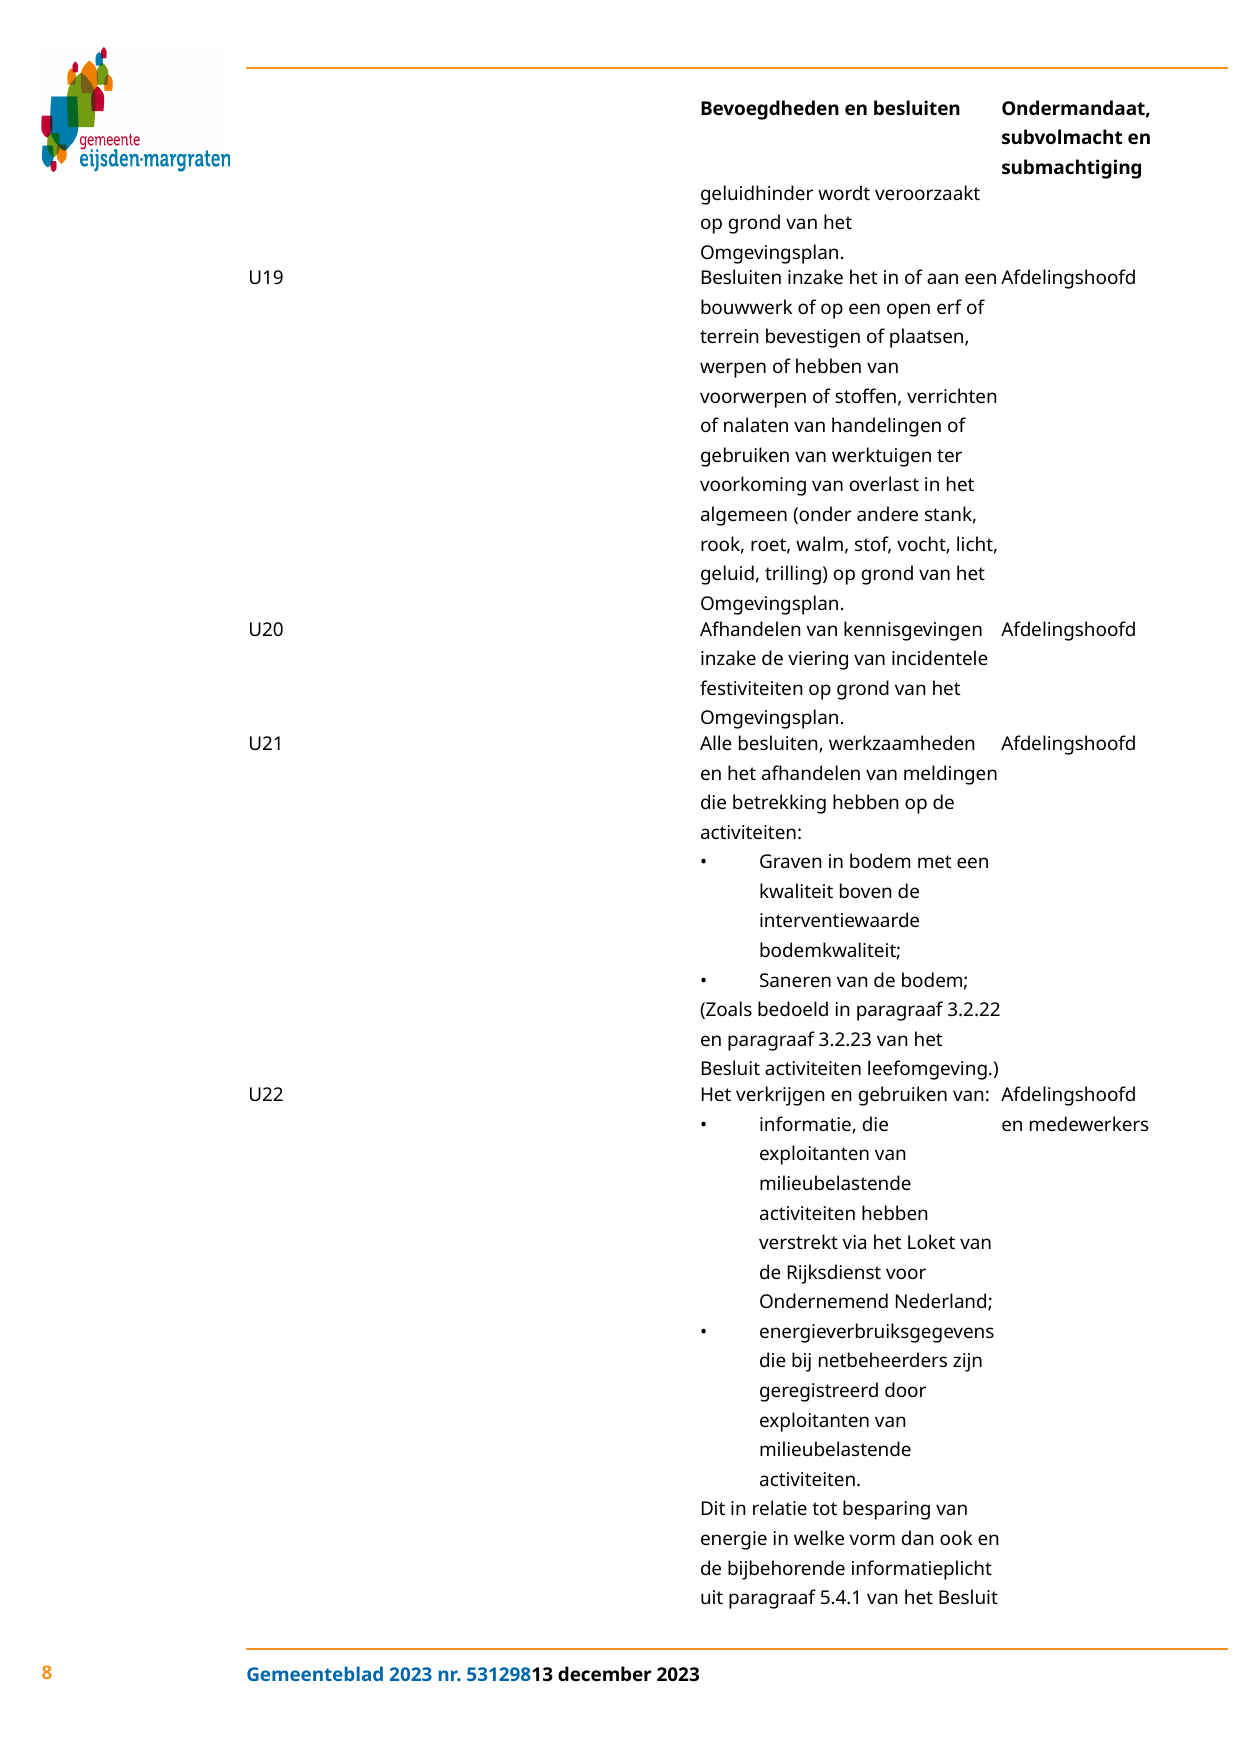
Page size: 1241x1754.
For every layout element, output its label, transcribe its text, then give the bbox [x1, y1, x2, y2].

table_cell U20 [248, 616, 700, 730]
table_cell Alle besluiten, werkzaamheden en het afhandelen van meldingen die betrekking hebben op de activiteiten: Graven in bodem met een kwaliteit boven de interventiewaarde bodemkwaliteit; Saneren van de bodem; (Zoals bedoeld in paragraaf 3.2.22 en paragraaf 3.2.23 van het Besluit activiteiten leefomgeving.) [700, 730, 1001, 1081]
table_cell Afdelingshoofd en medewerkers [1001, 1081, 1152, 1610]
table_cell U21 [248, 730, 700, 1081]
table_cell [248, 180, 700, 264]
table_cell Afhandelen van kennisgevingen inzake de viering van incidentele festiviteiten op grond van het Omgevingsplan. [700, 616, 1001, 730]
table_cell Afdelingshoofd [1001, 265, 1152, 616]
table_cell Besluiten inzake het in of aan een bouwwerk of op een open erf of terrein bevestigen of plaatsen, werpen of hebben van voorwerpen of stoffen, verrichten of nalaten van handelingen of gebruiken van werktuigen ter voorkoming van overlast in het algemeen (onder andere stank, rook, roet, walm, stof, vocht, licht, geluid, trilling) op grond van het Omgevingsplan. [700, 265, 1001, 616]
table_cell Het verkrijgen en gebruiken van: informatie, die exploitanten van milieubelastende activiteiten hebben verstrekt via het Loket van de Rijksdienst voor Ondernemend Nederland; energieverbruiksgegevens die bij netbeheerders zijn geregistreerd door exploitanten van milieubelastende activiteiten. Dit in relatie tot besparing van energie in welke vorm dan ook en de bijbehorende informatieplicht uit paragraaf 5.4.1 van het Besluit [700, 1081, 1001, 1610]
table_cell U22 [248, 1081, 700, 1610]
table_header Ondermandaat, subvolmacht en submachtiging [1001, 95, 1152, 180]
table_cell [1001, 180, 1152, 264]
table_header [248, 95, 700, 180]
table_header Bevoegdheden en besluiten [700, 95, 1001, 180]
table_cell U19 [248, 265, 700, 616]
picture [41, 47, 231, 172]
table_cell geluidhinder wordt veroorzaakt op grond van het Omgevingsplan. [700, 180, 1001, 264]
table_cell Afdelingshoofd [1001, 730, 1152, 1081]
table_cell Afdelingshoofd [1001, 616, 1152, 730]
